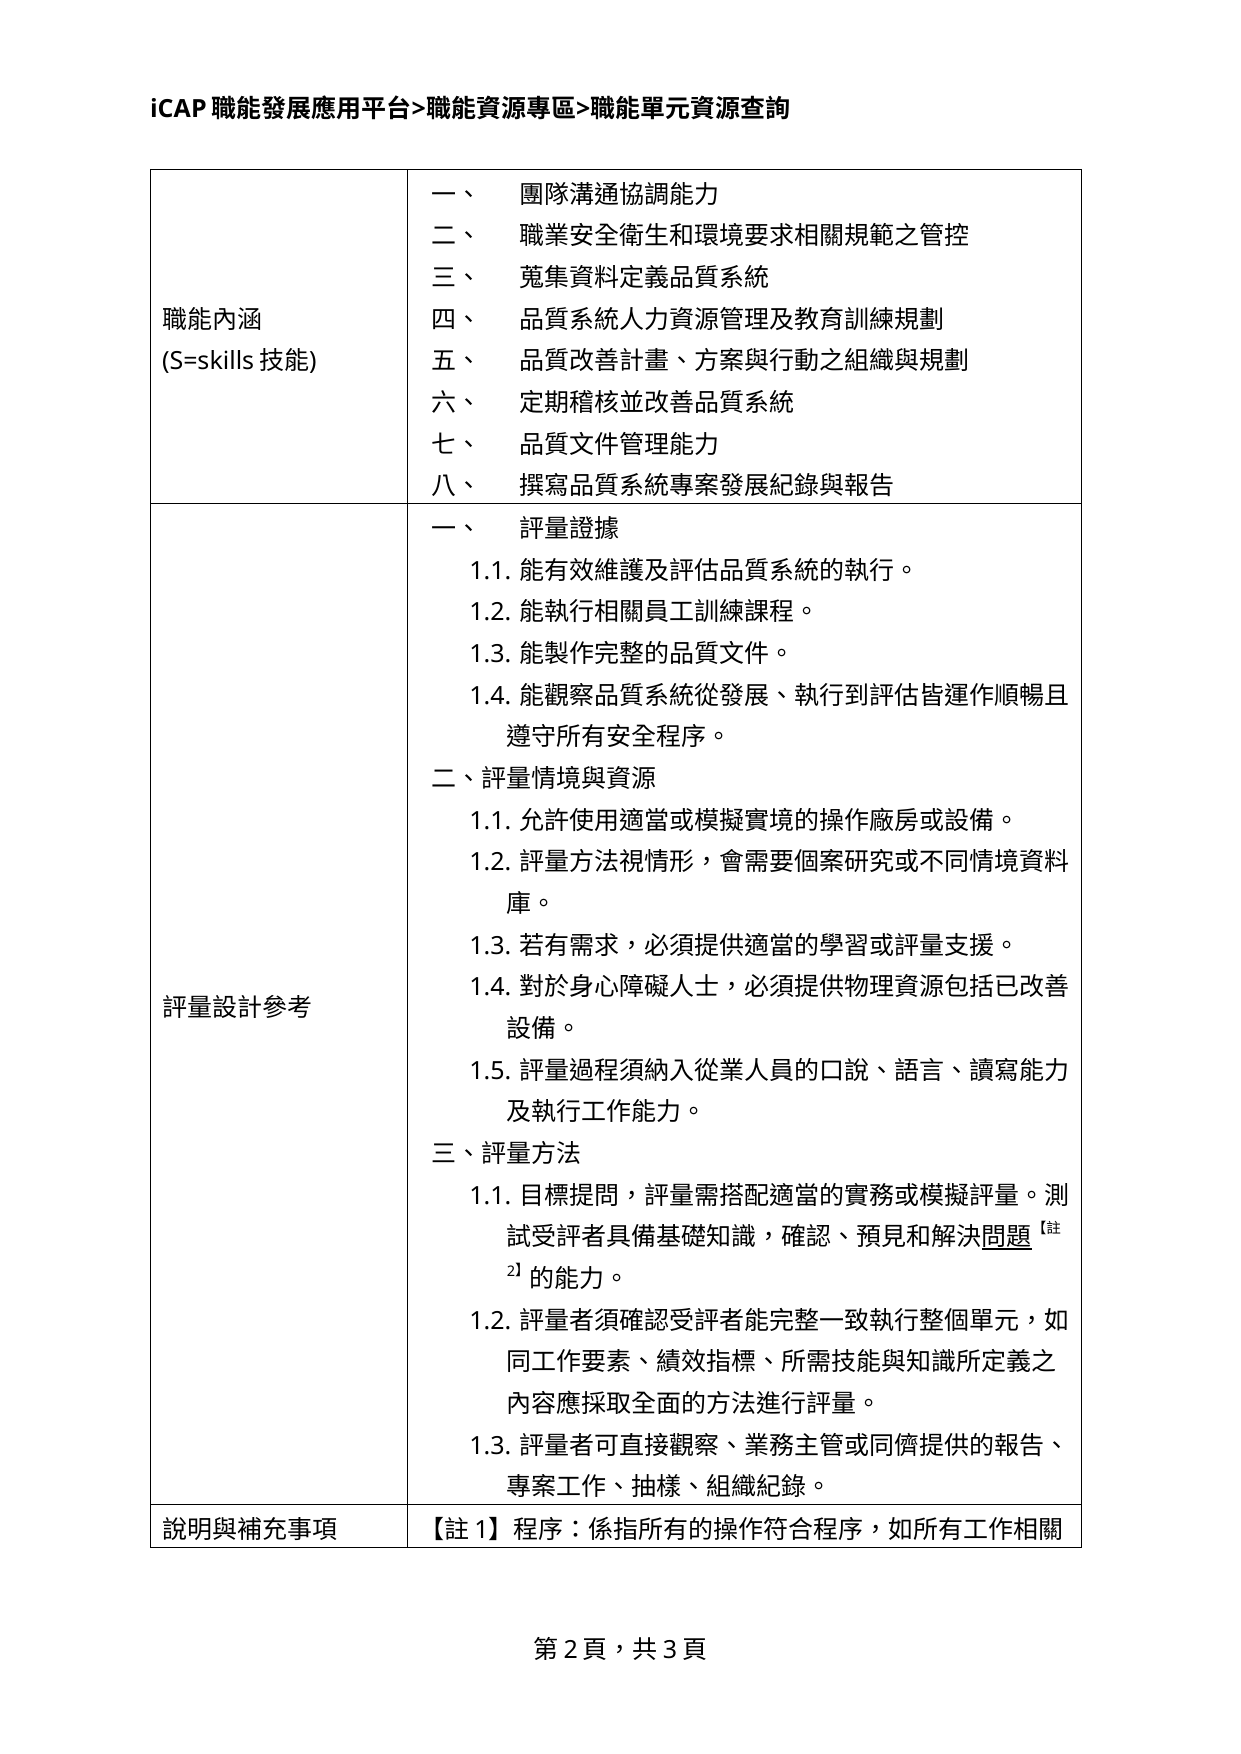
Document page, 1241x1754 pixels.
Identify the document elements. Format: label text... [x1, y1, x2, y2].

table_cell 團隊溝通協調能力 職業安全衛生和環境要求相關規範之管控 蒐集資料定義品質系統 品質系統人力資源管理及教育訓練規劃 品質改善計畫、方案與行動之組織與規劃 定期稽核並改善品質系統 品質文件管理能力 撰寫品質系統專案發展紀錄與報告 [408, 170, 1081, 503]
table_cell 說明與補充事項 [151, 1505, 407, 1547]
table_cell 評量證據 能有效維護及評估品質系統的執行。 能執行相關員工訓練課程。 能製作完整的品質文件。 能觀察品質系統從發展、執行到評估皆運作順暢且遵守所有安全程序。 二、評量情境與資源 允許使用適當或模擬實境的操作廠房或設備。 評量方法視情形，會需要個案研究或不同情境資料庫。 若有需求，必須提供適當的學習或評量支援。 對於身心障礙人士，必須提供物理資源包括已改善設備。 評量過程須納入從業人員的口說、語言、讀寫能力及執行工作能力。 三、評量方法 目標提問，評量需搭配適當的實務或模擬評量。測試受評者具備基礎知識，確認、預見和解決問題【註2】的能力。 評量者須確認受評者能完整一致執行整個單元，如同工作要素、績效指標、所需技能與知識所定義之內容應採取全面的方法進行評量。 評量者可直接觀察、業務主管或同儕提供的報告、專案工作、抽樣、組織紀錄。 [408, 504, 1081, 1504]
table_cell 評量設計參考 [151, 504, 407, 1504]
table_cell 職能內涵 (S=skills技能) [151, 170, 407, 503]
table_cell 【註1】程序：係指所有的操作符合程序，如所有工作相關 [408, 1505, 1081, 1547]
